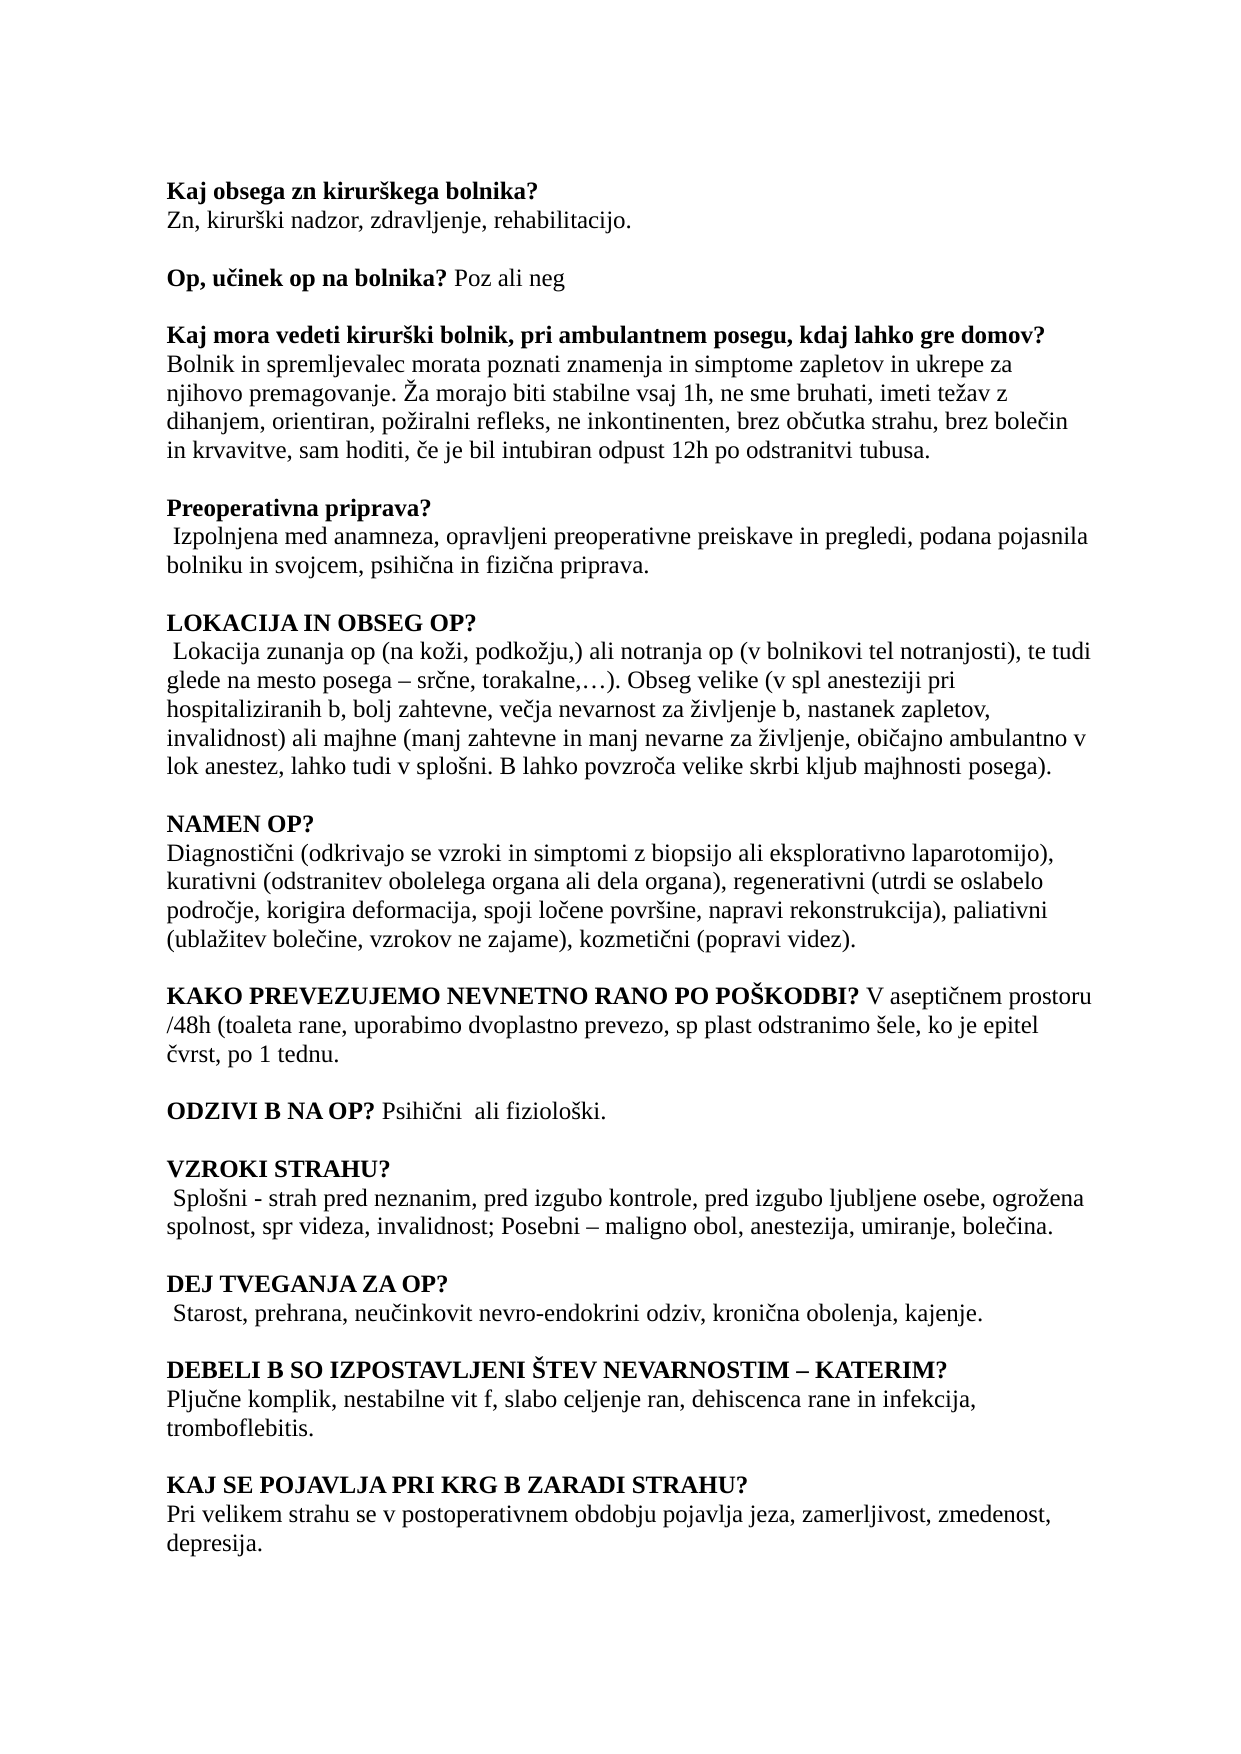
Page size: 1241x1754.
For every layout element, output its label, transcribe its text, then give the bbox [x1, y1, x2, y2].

text Splošni - strah pred neznanim, pred izgubo kontrole, pred izgubo ljubljene osebe, ogrožena spolnost, spr videza, invalidnost; Posebni – maligno obol, anestezija, umiranje, bolečina. [166, 1183, 1093, 1240]
text Kaj obsega zn kirurškega bolnika? [166, 176, 1093, 205]
text Lokacija zunanja op (na koži, podkožju,) ali notranja op (v bolnikovi tel notranjosti), te tudi glede na mesto posega – srčne, torakalne,…). Obseg velike (v spl anesteziji pri hospitaliziranih b, bolj zahtevne, večja nevarnost za življenje b, nastanek zapletov, invalidnost) ali majhne (manj zahtevne in manj nevarne za življenje, običajno ambulantno v lok anestez, lahko tudi v splošni. B lahko povzroča velike skrbi kljub majhnosti posega). [166, 636, 1093, 780]
text ODZIVI B NA OP? Psihični ali fiziološki. [166, 1096, 1093, 1125]
text Op, učinek op na bolnika? Poz ali neg [166, 263, 1093, 291]
text Diagnostični (odkrivajo se vzroki in simptomi z biopsijo ali eksplorativno laparotomijo), kurativni (odstranitev obolelega organa ali dela organa), regenerativni (utrdi se oslabelo področje, korigira deformacija, spoji ločene površine, napravi rekonstrukcija), paliativni (ublažitev bolečine, vzrokov ne zajame), kozmetični (popravi videz). [166, 838, 1093, 953]
text Pri velikem strahu se v postoperativnem obdobju pojavlja jeza, zamerljivost, zmedenost, depresija. [166, 1499, 1093, 1556]
text Starost, prehrana, neučinkovit nevro-endokrini odziv, kronična obolenja, kajenje. [166, 1298, 1093, 1326]
text DEJ TVEGANJA ZA OP? [166, 1269, 1093, 1298]
text Preoperativna priprava? [166, 493, 1093, 521]
text KAJ SE POJAVLJA PRI KRG B ZARADI STRAHU? [166, 1470, 1093, 1499]
text KAKO PREVEZUJEMO NEVNETNO RANO PO POŠKODBI? V aseptičnem prostoru /48h (toaleta rane, uporabimo dvoplastno prevezo, sp plast odstranimo šele, ko je epitel čvrst, po 1 tednu. [166, 981, 1093, 1068]
text LOKACIJA IN OBSEG OP? [166, 608, 1093, 636]
text DEBELI B SO IZPOSTAVLJENI ŠTEV NEVARNOSTIM – KATERIM? [166, 1355, 1093, 1384]
text VZROKI STRAHU? [166, 1154, 1093, 1183]
text Zn, kirurški nadzor, zdravljenje, rehabilitacijo. [166, 205, 1093, 234]
text NAMEN OP? [166, 809, 1093, 838]
text Pljučne komplik, nestabilne vit f, slabo celjenje ran, dehiscenca rane in infekcija, tromboflebitis. [166, 1384, 1093, 1441]
text Kaj mora vedeti kirurški bolnik, pri ambulantnem posegu, kdaj lahko gre domov? Bolnik in spremljevalec morata poznati znamenja in simptome zapletov in ukrepe za njihovo premagovanje. Ža morajo biti stabilne vsaj 1h, ne sme bruhati, imeti težav z dihanjem, orientiran, požiralni refleks, ne inkontinenten, brez občutka strahu, brez bolečin in krvavitve, sam hoditi, če je bil intubiran odpust 12h po odstranitvi tubusa. [166, 320, 1093, 464]
text Izpolnjena med anamneza, opravljeni preoperativne preiskave in pregledi, podana pojasnila bolniku in svojcem, psihična in fizična priprava. [166, 521, 1093, 579]
